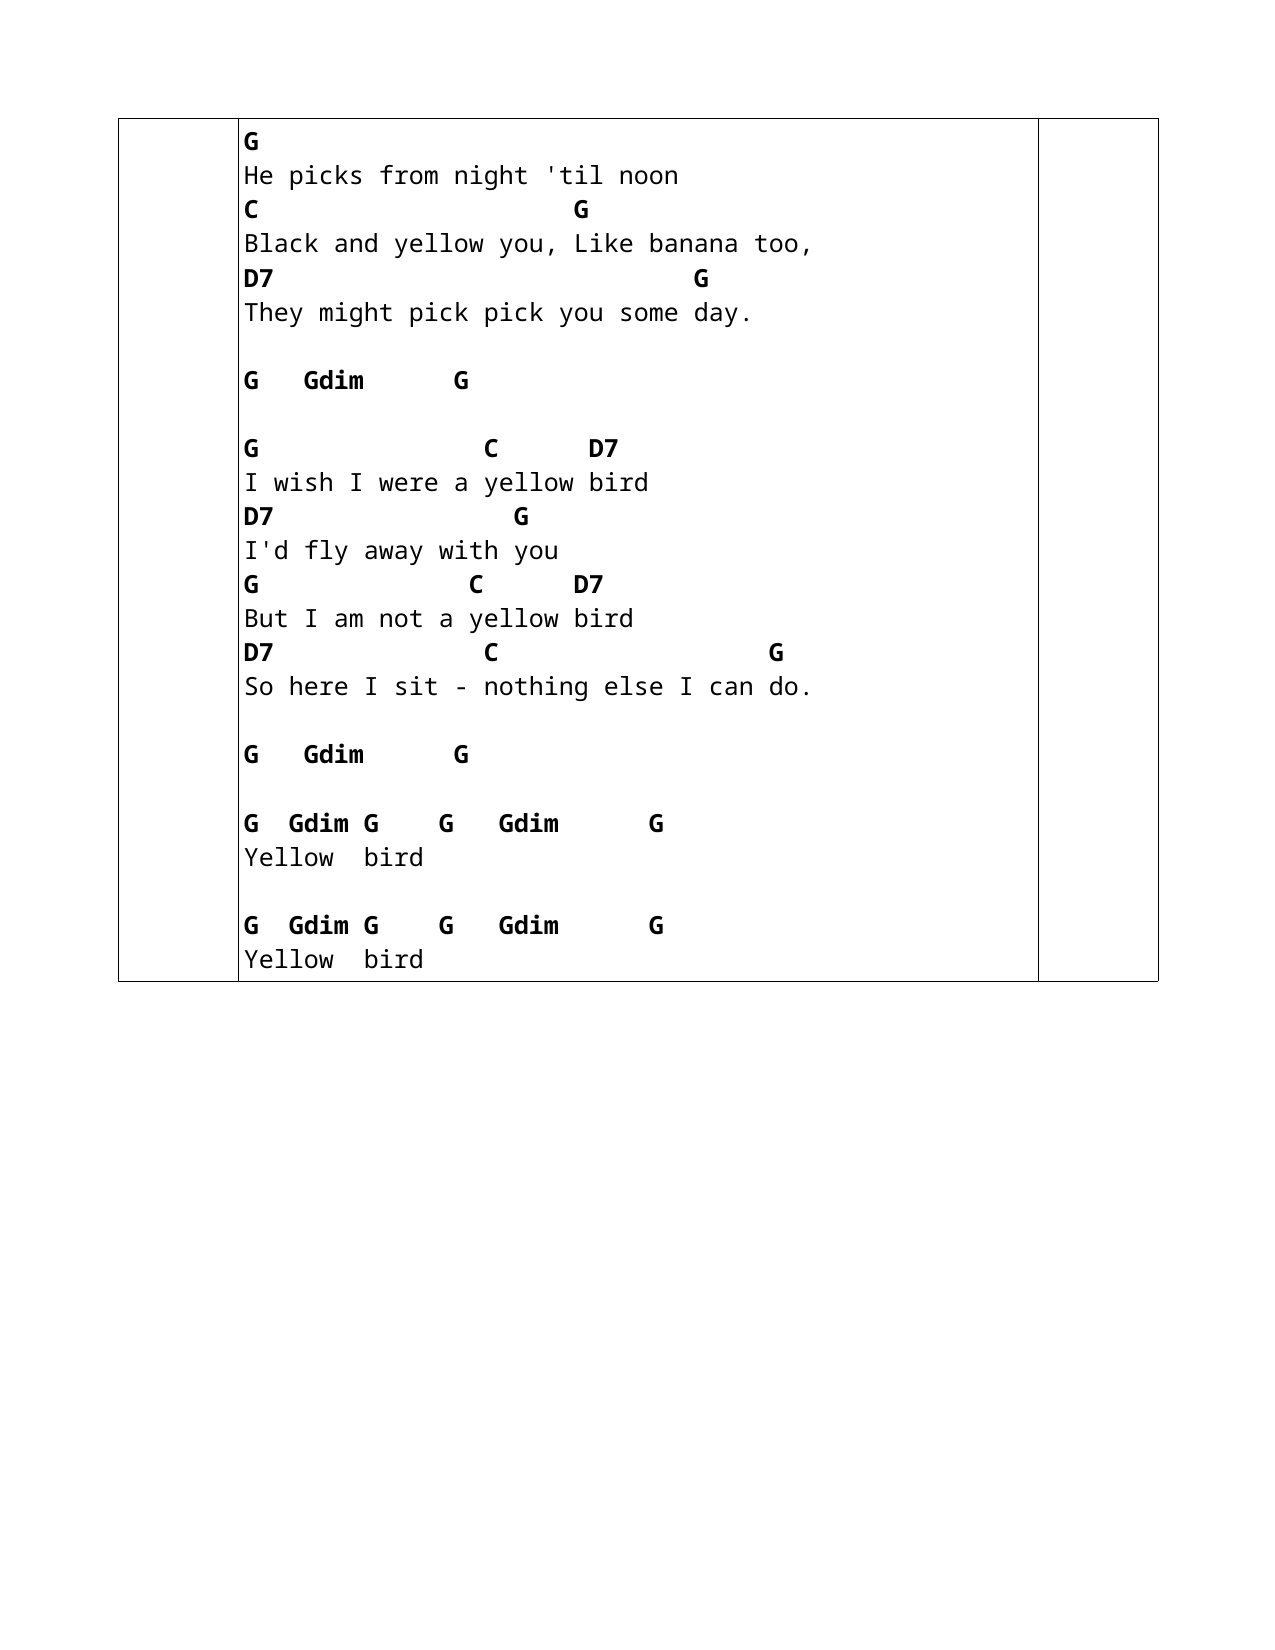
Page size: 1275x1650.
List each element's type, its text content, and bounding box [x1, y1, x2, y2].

table_header [1039, 119, 1158, 981]
table_header G He picks from night 'til noon C G Black and yellow you, Like banana too, D7 G They might pick pick you some day. G Gdim G G C D7 I wish I were a yellow bird D7 G I'd fly away with you G C D7 But I am not a yellow bird D7 C G So here I sit - nothing else I can do. G Gdim G G Gdim G G Gdim G Yellow bird G Gdim G G Gdim G Yellow bird [239, 119, 1038, 981]
table_header [119, 119, 238, 981]
